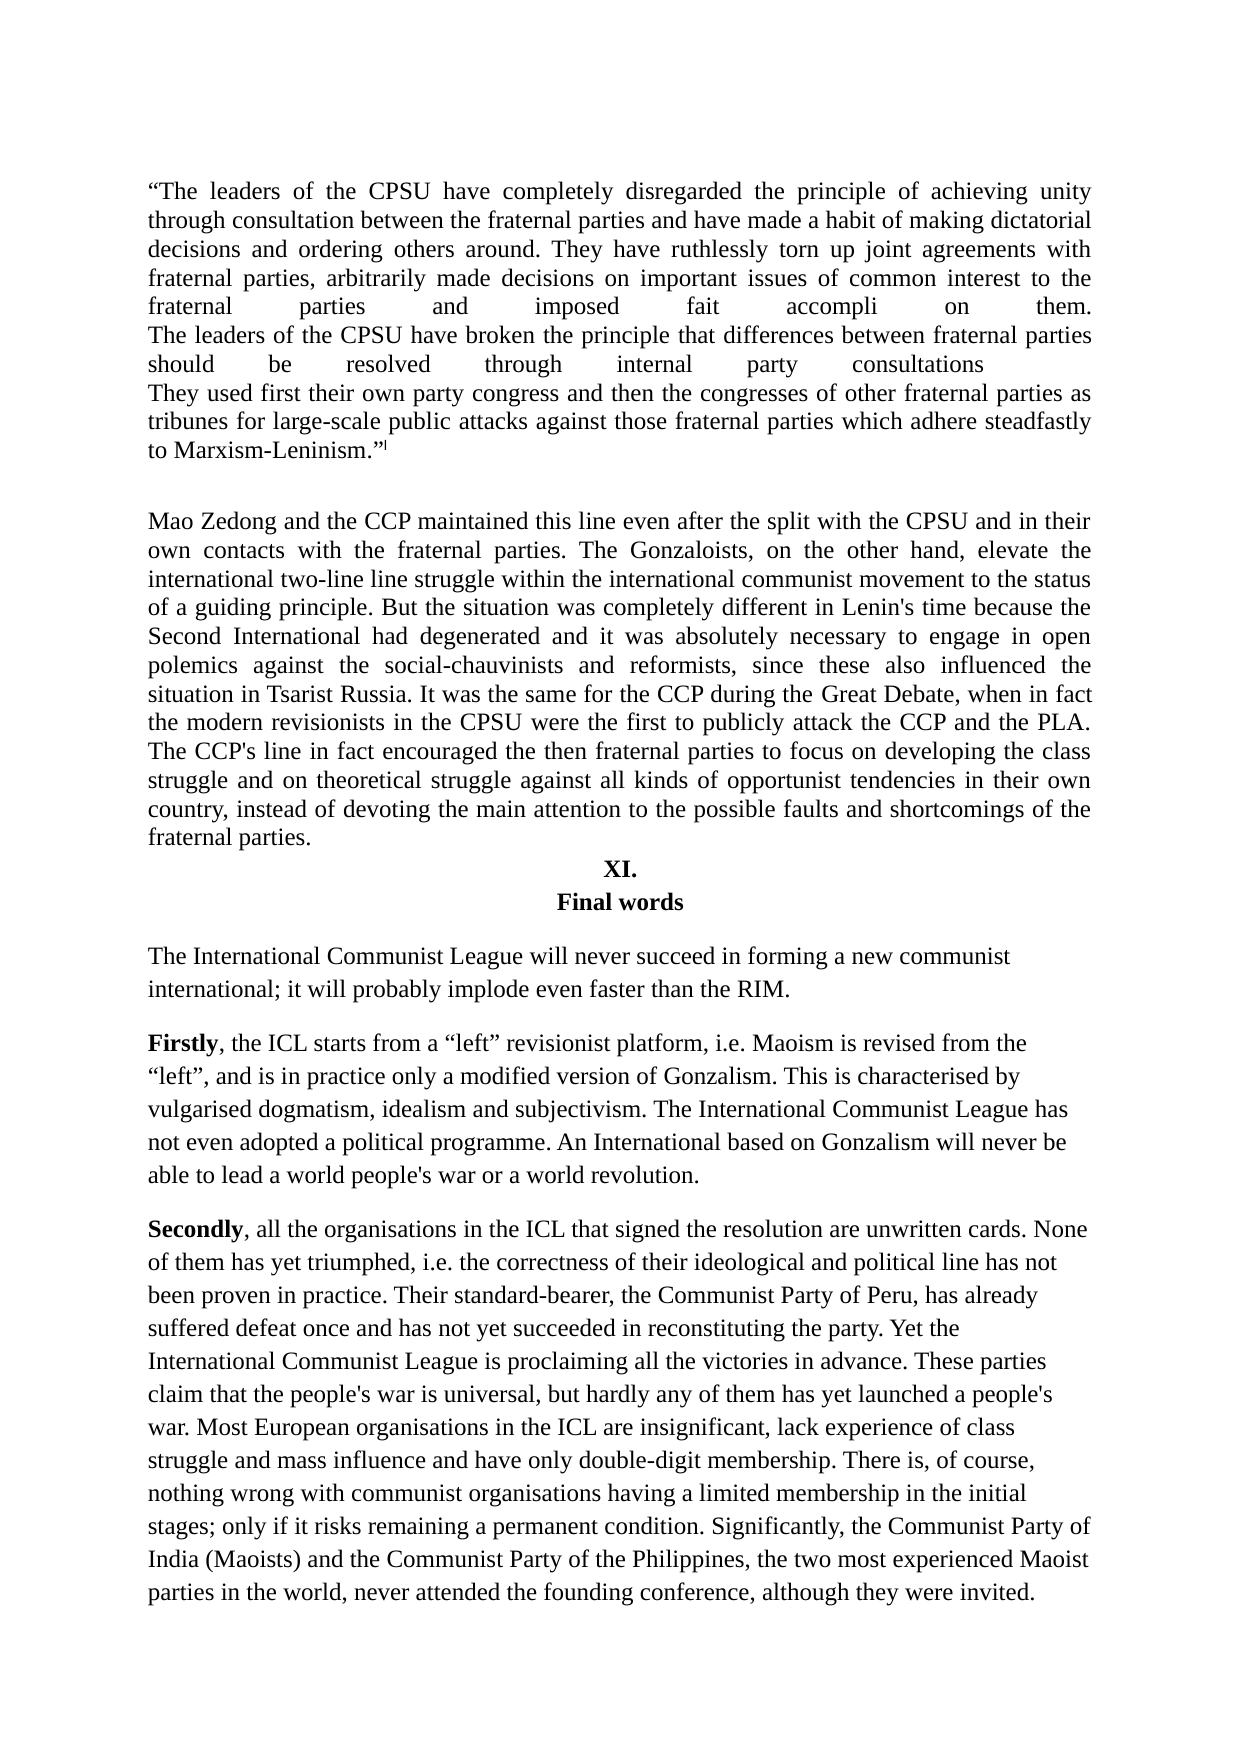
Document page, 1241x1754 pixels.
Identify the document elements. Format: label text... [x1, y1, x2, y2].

text Secondly, all the organisations in the ICL that signed the resolution are unwritten cards. None of them has yet triumphed, i.e. the correctness of their ideological and political line has not been proven in practice. Their standard-bearer, the Communist Party of Peru, has already suffered defeat once and has not yet succeeded in reconstituting the party. Yet the International Communist League is proclaiming all the victories in advance. These parties claim that the people's war is universal, but hardly any of them has yet launched a people's war. Most European organisations in the ICL are insignificant, lack experience of class struggle and mass influence and have only double-digit membership. There is, of course, nothing wrong with communist organisations having a limited membership in the initial stages; only if it risks remaining a permanent condition. Significantly, the Communist Party of India (Maoists) and the Communist Party of the Philippines, the two most experienced Maoist parties in the world, never attended the founding conference, although they were invited. [148, 1214, 1093, 1606]
text The International Communist League will never succeed in forming a new communist international; it will probably implode even faster than the RIM. [148, 941, 1093, 1003]
text “The leaders of the CPSU have completely disregarded the principle of achieving unity through consultation between the fraternal parties and have made a habit of making dictatorial decisions and ordering others around. They have ruthlessly torn up joint agreements with fraternal parties, arbitrarily made decisions on important issues of common interest to the fraternal parties and imposed fait accompli on them. The leaders of the CPSU have broken the principle that differences between fraternal parties should be resolved through internal party consultations They used first their own party congress and then the congresses of other fraternal parties as tribunes for large-scale public attacks against those fraternal parties which adhere steadfastly to Marxism-Leninism.” [148, 148, 1093, 464]
text Mao Zedong and the CCP maintained this line even after the split with the CPSU and in their own contacts with the fraternal parties. The Gonzaloists, on the other hand, elevate the international two-line line struggle within the international communist movement to the status of a guiding principle. But the situation was completely different in Lenin's time because the Second International had degenerated and it was absolutely necessary to engage in open polemics against the social-chauvinists and reformists, since these also influenced the situation in Tsarist Russia. It was the same for the CCP during the Great Debate, when in fact the modern revisionists in the CPSU were the first to publicly attack the CCP and the PLA. The CCP's line in fact encouraged the then fraternal parties to focus on developing the class struggle and on theoretical struggle against all kinds of opportunist tendencies in their own country, instead of devoting the main attention to the possible faults and shortcomings of the fraternal parties. [148, 477, 1093, 851]
text Firstly, the ICL starts from a “left” revisionist platform, i.e. Maoism is revised from the “left”, and is in practice only a modified version of Gonzalism. This is characterised by vulgarised dogmatism, idealism and subjectivism. The International Communist League has not even adopted a political programme. An International based on Gonzalism will never be able to lead a world people's war or a world revolution. [148, 1028, 1093, 1189]
text XI. Final words [148, 854, 1093, 916]
